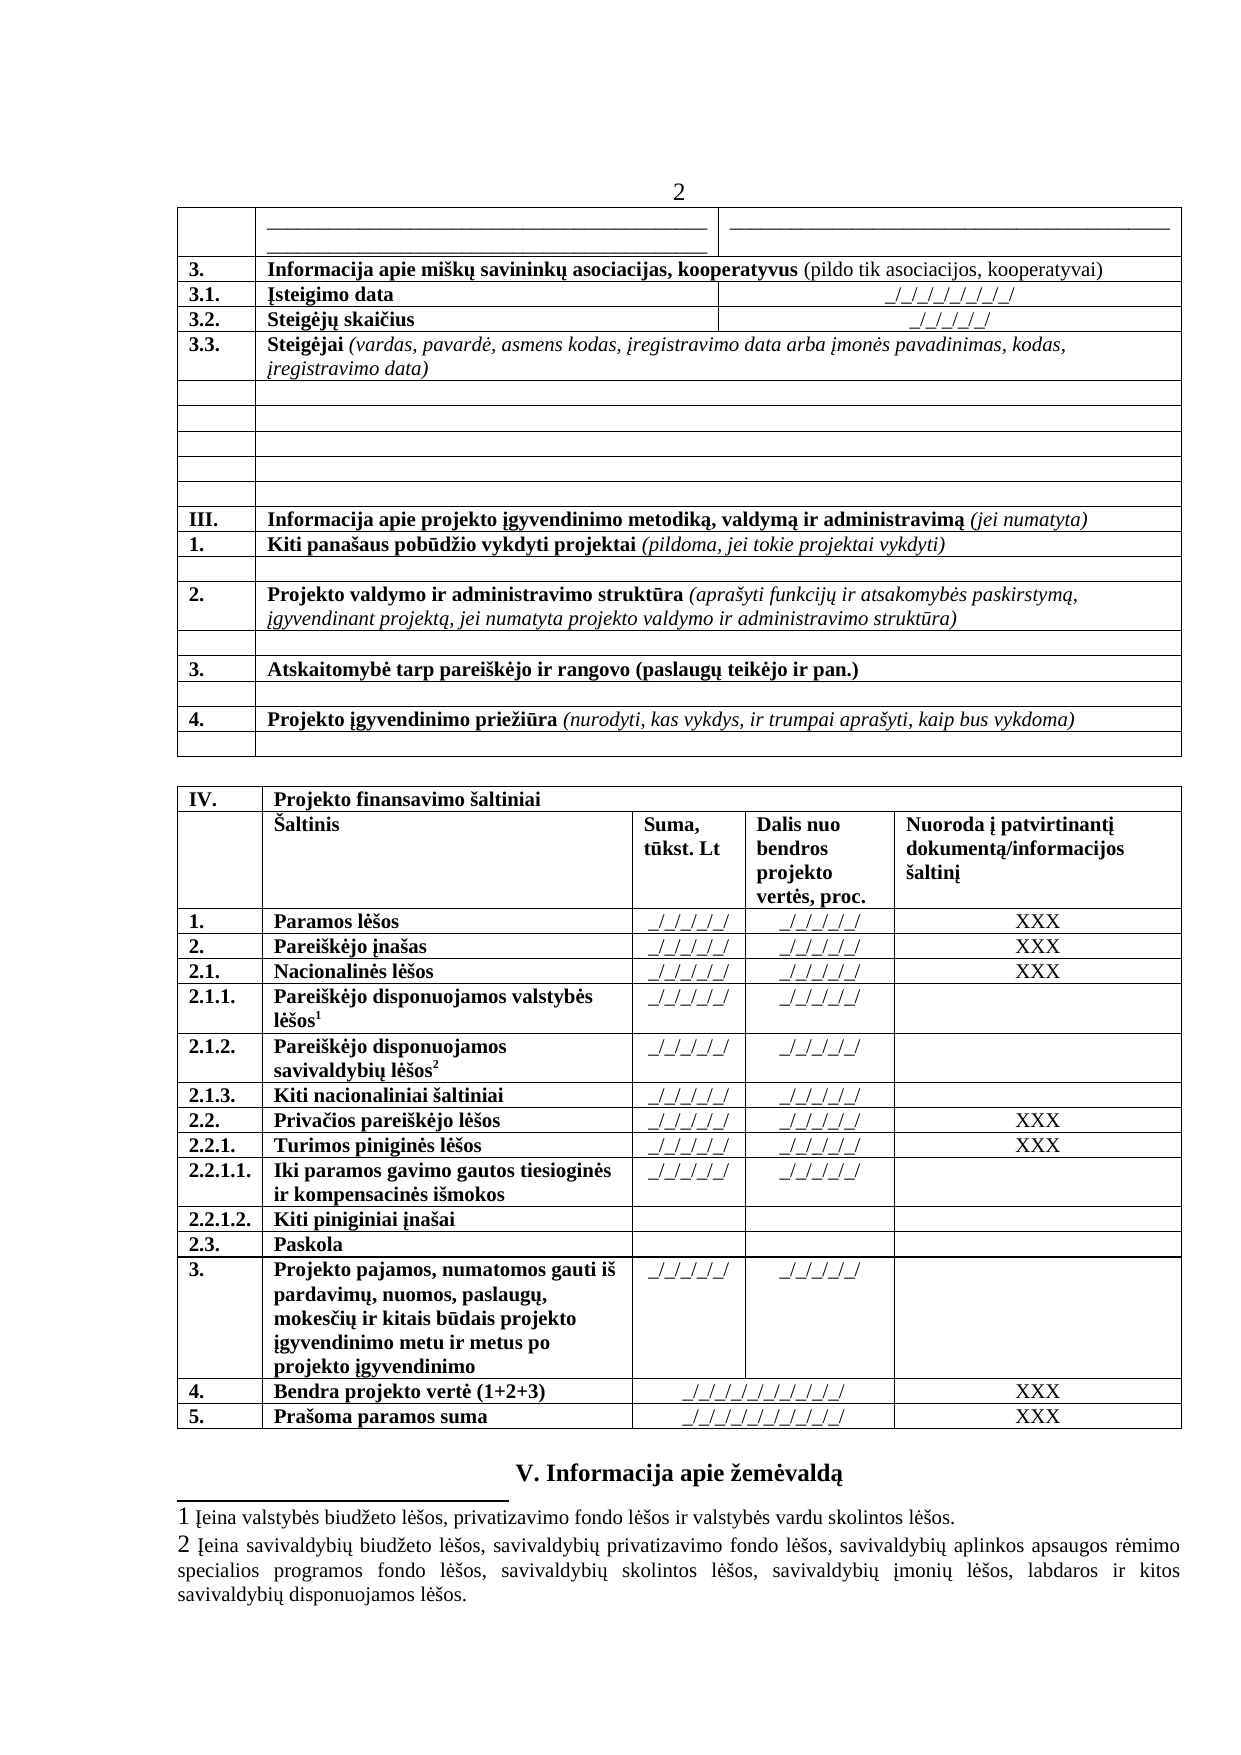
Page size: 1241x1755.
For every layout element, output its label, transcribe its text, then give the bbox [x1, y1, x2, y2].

table_cell [895, 1232, 1181, 1256]
table_cell [633, 1207, 745, 1231]
table_cell [895, 984, 1181, 1032]
table_cell [178, 682, 255, 706]
table_cell [256, 406, 1181, 431]
table_cell _/_/_/_/_/ [633, 1034, 745, 1082]
table_cell XXX [895, 909, 1181, 933]
table_cell 4. [178, 707, 255, 731]
table_cell _/_/_/_/_/_/_/_/ [719, 282, 1181, 306]
table_cell [256, 432, 1181, 456]
table_cell 2.2.1. [178, 1133, 262, 1157]
table_cell [256, 631, 1181, 655]
table_cell Paramos lėšos [263, 909, 632, 933]
table_cell 2.3. [178, 1232, 262, 1256]
table_cell XXX [895, 1133, 1181, 1157]
table_cell Prašoma paramos suma [263, 1404, 632, 1428]
table_cell _/_/_/_/_/ [633, 934, 745, 958]
table_cell [256, 457, 1181, 481]
table_cell III. [178, 507, 255, 531]
table_cell 2. [178, 934, 262, 958]
table_cell Projekto valdymo ir administravimo struktūra (aprašyti funkcijų ir atsakomybės paskirstymą, įgyvendinant projektą, jei numatyta projekto valdymo ir administravimo struktūra) [256, 582, 1181, 630]
table_cell 2.1.2. [178, 1034, 262, 1082]
table_cell 3.2. [178, 307, 255, 331]
table_cell [178, 381, 255, 405]
table_cell 3. [178, 257, 255, 281]
table_cell 1. [178, 532, 255, 556]
table_cell _/_/_/_/_/ [746, 984, 894, 1032]
table_cell [178, 732, 255, 756]
table_cell _/_/_/_/_/ [633, 959, 745, 983]
table_cell _/_/_/_/_/ [746, 959, 894, 983]
table_cell Turimos piniginės lėšos [263, 1133, 632, 1157]
table_cell [256, 732, 1181, 756]
table_cell [178, 406, 255, 431]
table_cell [178, 557, 255, 581]
table_cell Informacija apie miškų savininkų asociacijas, kooperatyvus (pildo tik asociacijos, kooperatyvai) [256, 257, 1181, 281]
table_cell 3.3. [178, 332, 255, 380]
table_cell [178, 482, 255, 506]
table_cell _/_/_/_/_/ [633, 1158, 745, 1206]
table_cell Kiti nacionaliniai šaltiniai [263, 1083, 632, 1107]
table_cell Atskaitomybė tarp pareiškėjo ir rangovo (paslaugų teikėjo ir pan.) [256, 656, 1181, 681]
table_cell [746, 1232, 894, 1256]
table_cell Informacija apie projekto įgyvendinimo metodiką, valdymą ir administravimą (jei numatyta) [256, 507, 1181, 531]
table_cell 3.1. [178, 282, 255, 306]
table_cell [256, 381, 1181, 405]
table_header Projekto finansavimo šaltiniai [263, 787, 1181, 811]
table_cell Projekto pajamos, numatomos gauti iš pardavimų, nuomos, paslaugų, mokesčių ir kitais būdais projekto įgyvendinimo metu ir metus po projekto įgyvendinimo [263, 1258, 632, 1378]
table_cell 2. [178, 582, 255, 630]
table_cell Įsteigimo data [256, 282, 718, 306]
table_cell _/_/_/_/_/_/_/_/_/_/ [633, 1379, 894, 1403]
table_cell [895, 1083, 1181, 1107]
table_cell 2.2. [178, 1108, 262, 1132]
table_cell [256, 482, 1181, 506]
table_cell Steigėjai (vardas, pavardė, asmens kodas, įregistravimo data arba įmonės pavadinimas, kodas, įregistravimo data) [256, 332, 1181, 380]
table_cell 2.1. [178, 959, 262, 983]
table_cell _/_/_/_/_/ [633, 1108, 745, 1132]
table_cell _/_/_/_/_/ [633, 1133, 745, 1157]
table_cell XXX [895, 1379, 1181, 1403]
text V. Informacija apie žemėvaldą [177, 1458, 1181, 1486]
table_cell _/_/_/_/_/ [746, 1083, 894, 1107]
table_cell XXX [895, 1108, 1181, 1132]
table_cell Pareiškėjo disponuojamos valstybės lėšos [263, 984, 632, 1032]
table_cell Kiti panašaus pobūdžio vykdyti projektai (pildoma, jei tokie projektai vykdyti) [256, 532, 1181, 556]
table_cell _/_/_/_/_/ [633, 909, 745, 933]
table_cell _/_/_/_/_/ [746, 909, 894, 933]
table_cell Bendra projekto vertė (1+2+3) [263, 1379, 632, 1403]
table_cell 2.1.3. [178, 1083, 262, 1107]
table_cell Steigėjų skaičius [256, 307, 718, 331]
table_cell _/_/_/_/_/ [633, 1083, 745, 1107]
table_cell Šaltinis [263, 812, 632, 908]
table_cell XXX [895, 1404, 1181, 1428]
table_cell _/_/_/_/_/ [633, 1258, 745, 1378]
table_cell 4. [178, 1379, 262, 1403]
table_cell 3. [178, 656, 255, 681]
table_cell _/_/_/_/_/ [746, 934, 894, 958]
table_cell Pareiškėjo įnašas [263, 934, 632, 958]
table_cell [178, 432, 255, 456]
table_cell 2.2.1.2. [178, 1207, 262, 1231]
table_cell [256, 682, 1181, 706]
table_cell _/_/_/_/_/ [633, 984, 745, 1032]
table_cell [178, 631, 255, 655]
table_cell [895, 1034, 1181, 1082]
table_cell Privačios pareiškėjo lėšos [263, 1108, 632, 1132]
table_cell 5. [178, 1404, 262, 1428]
table_cell XXX [895, 934, 1181, 958]
table_cell Iki paramos gavimo gautos tiesioginės ir kompensacinės išmokos [263, 1158, 632, 1206]
table_cell Pareiškėjo disponuojamos savivaldybių lėšos [263, 1034, 632, 1082]
table_cell 1. [178, 909, 262, 933]
table_cell 2.1.1. [178, 984, 262, 1032]
table_cell XXX [895, 959, 1181, 983]
table_cell [719, 208, 1181, 256]
table_cell [633, 1232, 745, 1256]
table_cell [178, 208, 255, 256]
table_cell _/_/_/_/_/ [746, 1034, 894, 1082]
table_cell _/_/_/_/_/ [746, 1133, 894, 1157]
table_cell [895, 1158, 1181, 1206]
table_cell [895, 1258, 1181, 1378]
table_cell [178, 457, 255, 481]
table_cell Dalis nuo bendros projekto vertės, proc. [746, 812, 894, 908]
table_cell _/_/_/_/_/ [719, 307, 1181, 331]
table_cell [746, 1207, 894, 1231]
table_cell Suma, tūkst. Lt [633, 812, 745, 908]
table_cell [256, 557, 1181, 581]
table_cell Kiti piniginiai įnašai [263, 1207, 632, 1231]
table_cell 2.2.1.1. [178, 1158, 262, 1206]
table_cell Nuoroda į patvirtinantį dokumentą/informacijos šaltinį [895, 812, 1181, 908]
table_cell 3. [178, 1258, 262, 1378]
table_cell [256, 208, 718, 256]
table_cell Nacionalinės lėšos [263, 959, 632, 983]
table_cell [178, 812, 262, 908]
table_header IV. [178, 787, 262, 811]
table_cell Projekto įgyvendinimo priežiūra (nurodyti, kas vykdys, ir trumpai aprašyti, kaip bus vykdoma) [256, 707, 1181, 731]
table_cell _/_/_/_/_/ [746, 1258, 894, 1378]
table_cell Paskola [263, 1232, 632, 1256]
table_cell [895, 1207, 1181, 1231]
table_cell _/_/_/_/_/ [746, 1108, 894, 1132]
table_cell _/_/_/_/_/ [746, 1158, 894, 1206]
table_cell _/_/_/_/_/_/_/_/_/_/ [633, 1404, 894, 1428]
